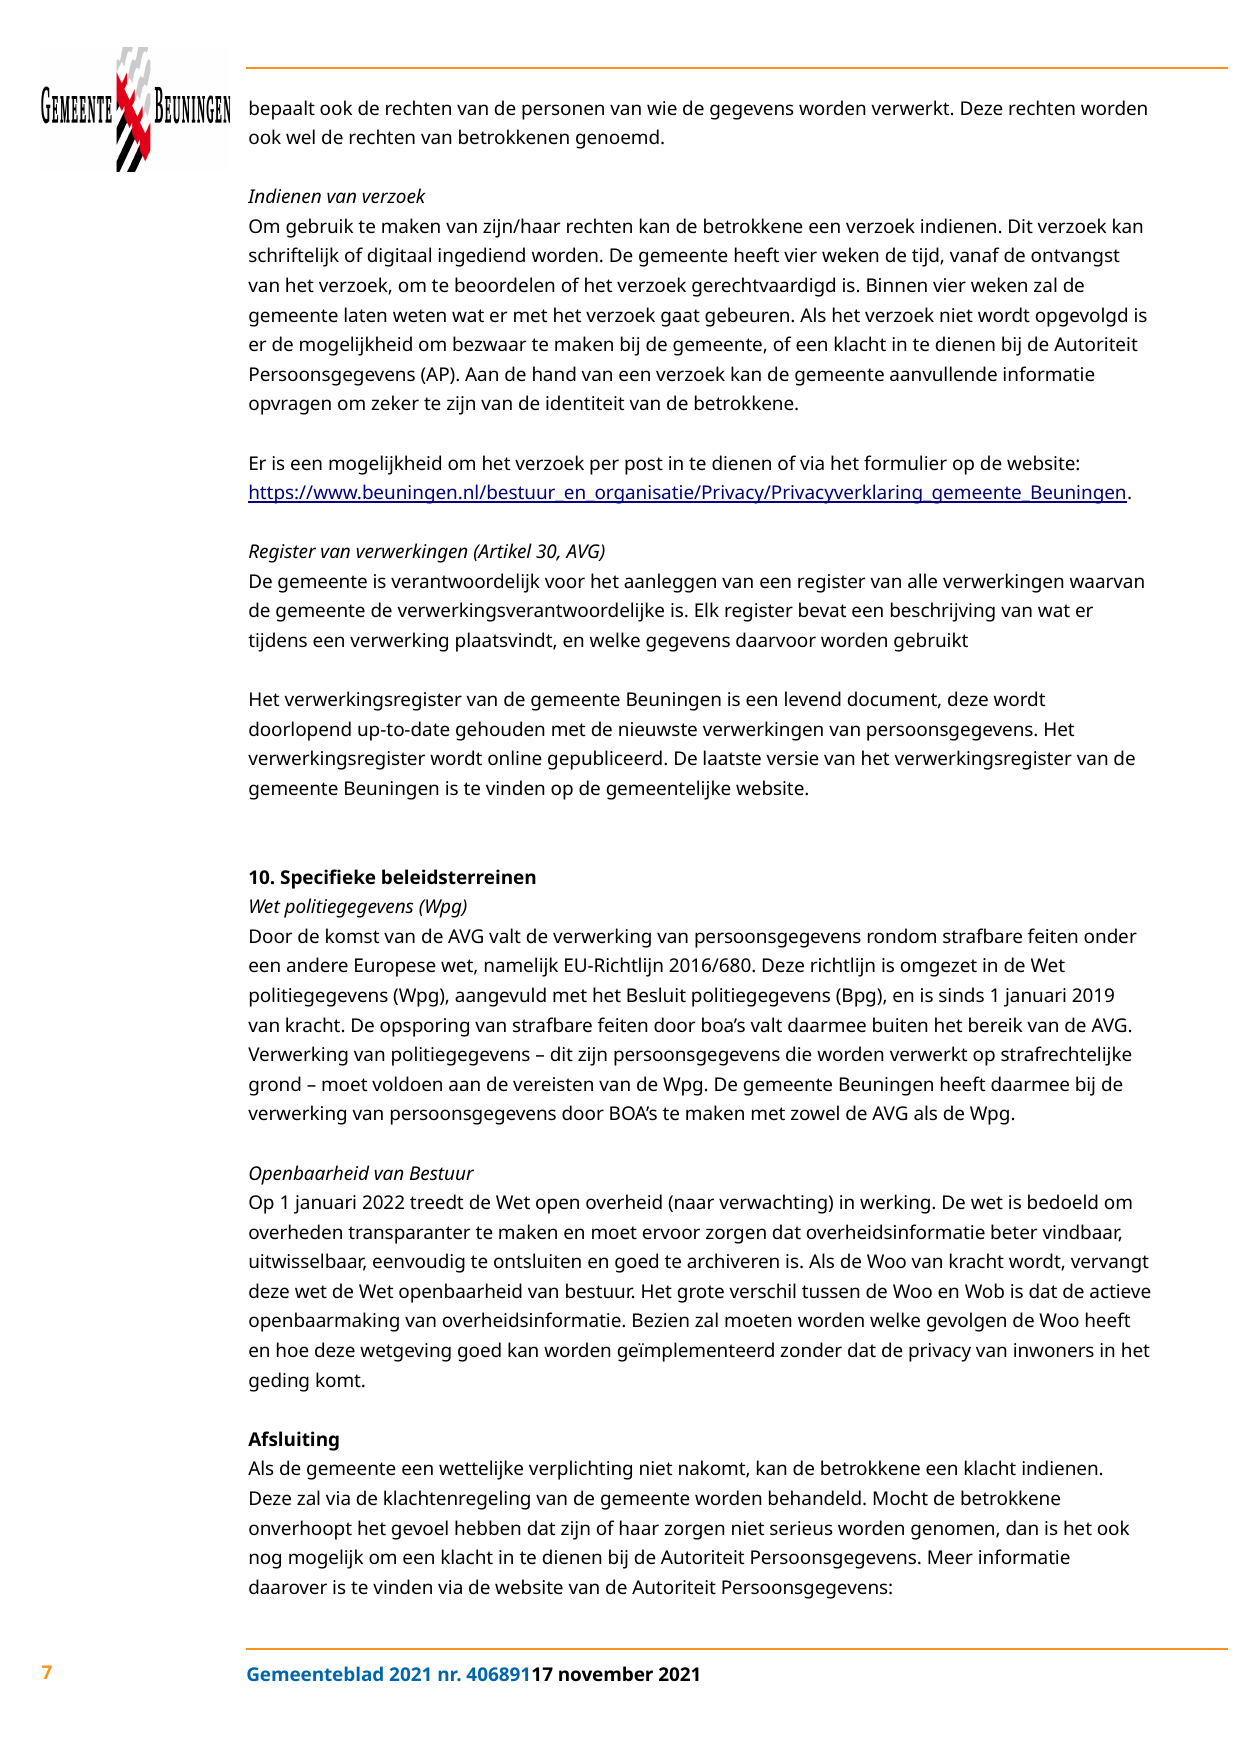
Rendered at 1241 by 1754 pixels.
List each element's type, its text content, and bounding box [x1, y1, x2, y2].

text Op 1 januari 2022 treedt de Wet open overheid (naar verwachting) in werking. De wet is bedoeld om overheden transparanter te maken en moet ervoor zorgen dat overheidsinformatie beter vindbaar, uitwisselbaar, eenvoudig te ontsluiten en goed te archiveren is. Als de Woo van kracht wordt, vervangt deze wet de Wet openbaarheid van bestuur. Het grote verschil tussen de Woo en Wob is dat de actieve openbaarmaking van overheidsinformatie. Bezien zal moeten worden welke gevolgen de Woo heeft en hoe deze wetgeving goed kan worden geïmplementeerd zonder dat de privacy van inwoners in het geding komt. [248, 1189, 1152, 1393]
text Er is een mogelijkheid om het verzoek per post in te dienen of via het formulier op de website: https://www.beuningen.nl/bestuur_en_organisatie/Privacy/Privacyverklaring_gemeente_Beuningen. [248, 450, 1152, 505]
text Wet politiegegevens (Wpg) [248, 893, 1152, 919]
text Register van verwerkingen (Artikel 30, AVG) [248, 538, 1152, 564]
text Als de gemeente een wettelijke verplichting niet nakomt, kan de betrokkene een klacht indienen. Deze zal via de klachtenregeling van de gemeente worden behandeld. Mocht de betrokkene onverhoopt het gevoel hebben dat zijn of haar zorgen niet serieus worden genomen, dan is het ook nog mogelijk om een klacht in te dienen bij de Autoriteit Persoonsgegevens. Meer informatie daarover is te vinden via de website van de Autoriteit Persoonsgegevens: [248, 1456, 1152, 1600]
text De gemeente is verantwoordelijk voor het aanleggen van een register van alle verwerkingen waarvan de gemeente de verwerkingsverantwoordelijke is. Elk register bevat een beschrijving van wat er tijdens een verwerking plaatsvindt, en welke gegevens daarvoor worden gebruikt [248, 568, 1152, 653]
picture [41, 47, 231, 172]
text Het verwerkingsregister van de gemeente Beuningen is een levend document, deze wordt doorlopend up-to-date gehouden met de nieuwste verwerkingen van persoonsgegevens. Het verwerkingsregister wordt online gepubliceerd. De laatste versie van het verwerkingsregister van de gemeente Beuningen is te vinden op de gemeentelijke website. [248, 686, 1152, 801]
text Indienen van verzoek [248, 183, 1152, 209]
text Afsluiting [248, 1426, 1152, 1452]
text Door de komst van de AVG valt de verwerking van persoonsgegevens rondom strafbare feiten onder een andere Europese wet, namelijk EU-Richtlijn 2016/680. Deze richtlijn is omgezet in de Wet politiegegevens (Wpg), aangevuld met het Besluit politiegegevens (Bpg), en is sinds 1 januari 2019 van kracht. De opsporing van strafbare feiten door boa’s valt daarmee buiten het bereik van de AVG. Verwerking van politiegegevens – dit zijn persoonsgegevens die worden verwerkt op strafrechtelijke grond – moet voldoen aan de vereisten van de Wpg. De gemeente Beuningen heeft daarmee bij de verwerking van persoonsgegevens door BOA’s te maken met zowel de AVG als de Wpg. [248, 923, 1152, 1126]
text Om gebruik te maken van zijn/haar rechten kan de betrokkene een verzoek indienen. Dit verzoek kan schriftelijk of digitaal ingediend worden. De gemeente heeft vier weken de tijd, vanaf de ontvangst van het verzoek, om te beoordelen of het verzoek gerechtvaardigd is. Binnen vier weken zal de gemeente laten weten wat er met het verzoek gaat gebeuren. Als het verzoek niet wordt opgevolgd is er de mogelijkheid om bezwaar te maken bij de gemeente, of een klacht in te dienen bij de Autoriteit Persoonsgegevens (AP). Aan de hand van een verzoek kan de gemeente aanvullende informatie opvragen om zeker te zijn van de identiteit van de betrokkene. [248, 213, 1152, 416]
text 10. Specifieke beleidsterreinen [248, 864, 1152, 890]
text Openbaarheid van Bestuur [248, 1160, 1152, 1186]
text bepaalt ook de rechten van de personen van wie de gegevens worden verwerkt. Deze rechten worden ook wel de rechten van betrokkenen genoemd. [248, 95, 1152, 150]
